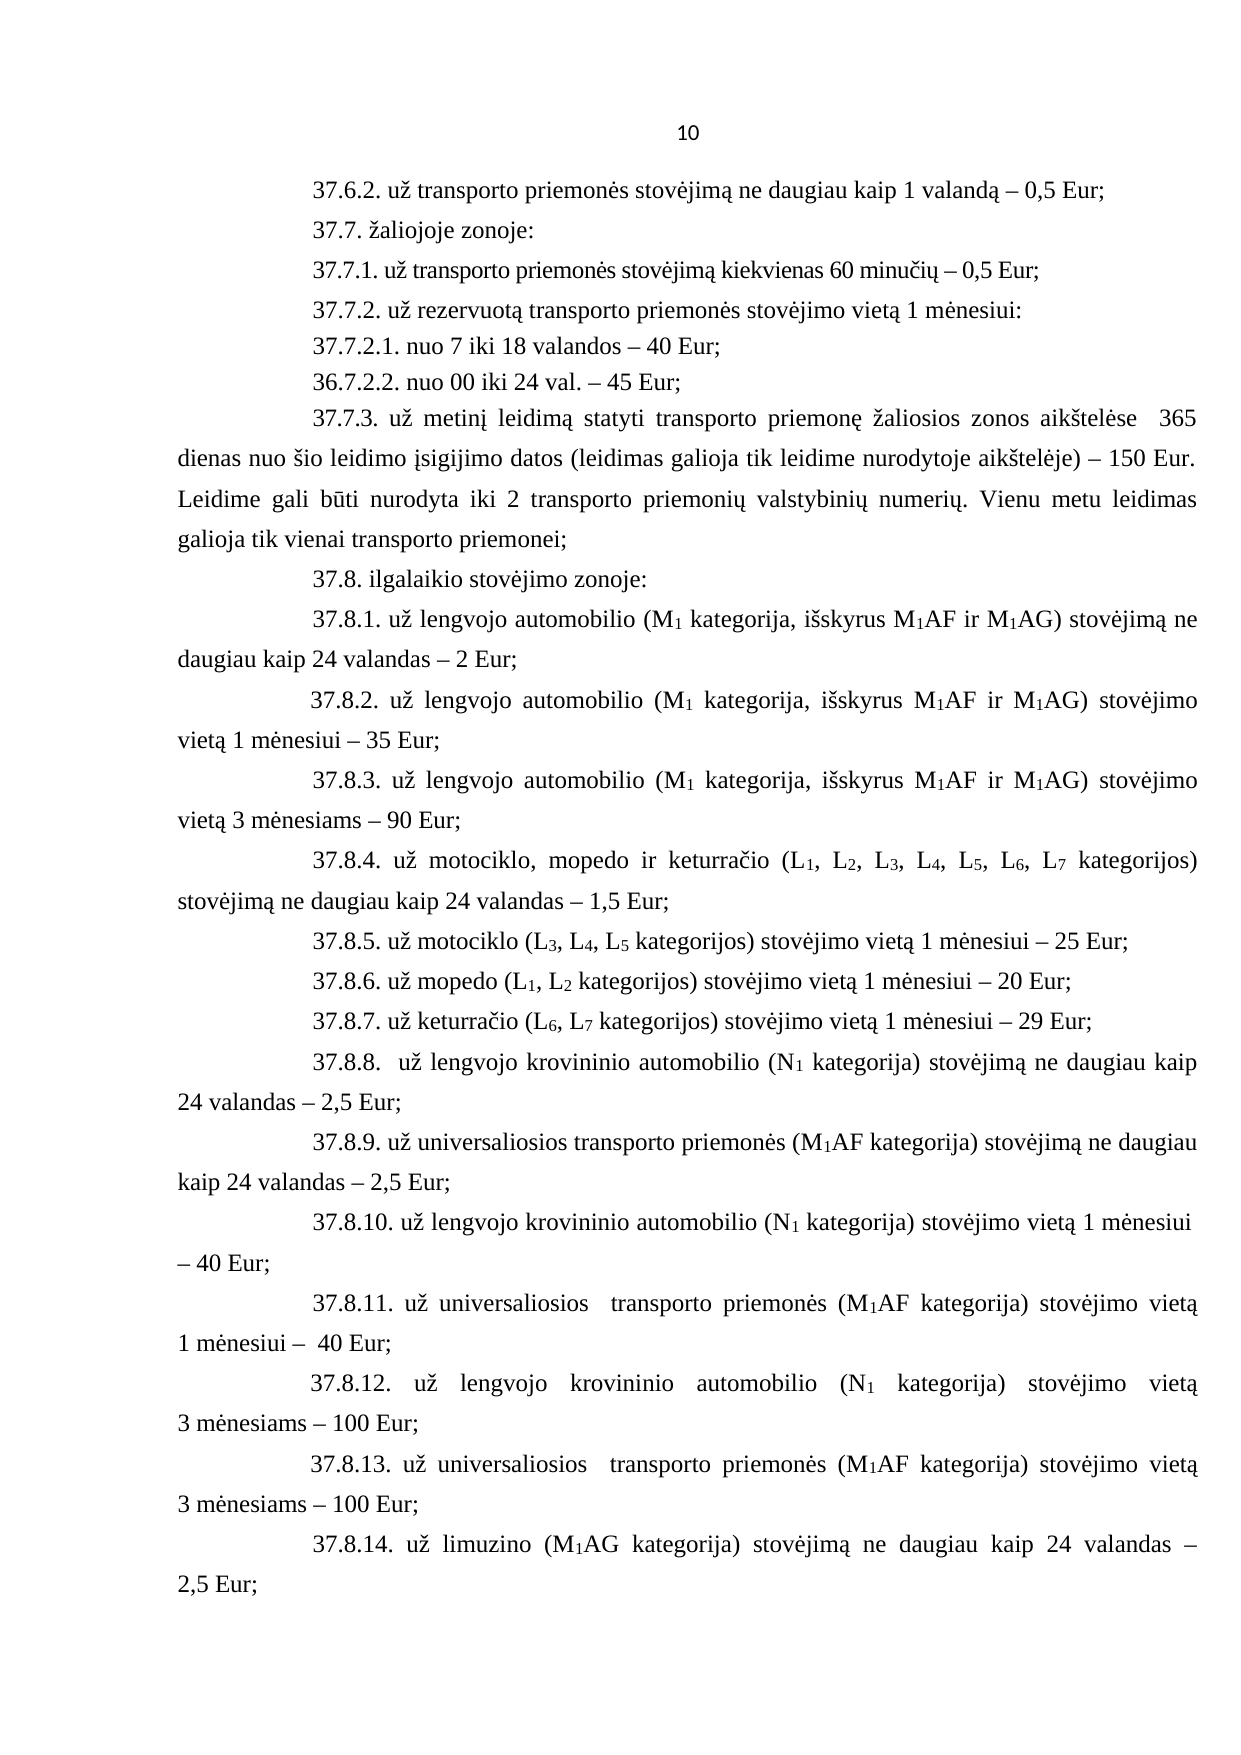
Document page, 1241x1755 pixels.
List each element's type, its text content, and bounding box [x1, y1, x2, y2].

text 37.8.12. už lengvojo krovininio automobilio (N1 kategorija) stovėjimo vietą 3 mėnesiams – 100 Eur; [177, 1368, 1198, 1437]
text 37.8.4. už motociklo, mopedo ir keturračio (L1, L2, L3, L4, L5, L6, L7 kategorijos) stovėjimą ne daugiau kaip 24 valandas – 1,5 Eur; [177, 846, 1198, 914]
text 37.8.11. už universaliosios transporto priemonės (M1AF kategorija) stovėjimo vietą 1 mėnesiui – 40 Eur; [177, 1288, 1198, 1357]
text 37.7.2.1. nuo 7 iki 18 valandos – 40 Eur; [177, 331, 1198, 360]
text 37.8.9. už universaliosios transporto priemonės (M1AF kategorija) stovėjimą ne daugiau kaip 24 valandas – 2,5 Eur; [177, 1127, 1198, 1196]
text 37.8.1. už lengvojo automobilio (M1 kategorija, išskyrus M1AF ir M1AG) stovėjimą ne daugiau kaip 24 valandas – 2 Eur; [177, 604, 1198, 673]
text 37.8.5. už motociklo (L3, L4, L5 kategorijos) stovėjimo vietą 1 mėnesiui – 25 Eur; [177, 926, 1198, 955]
text 37.8.10. už lengvojo krovininio automobilio (N1 kategorija) stovėjimo vietą 1 mėnesiui – 40 Eur; [177, 1207, 1198, 1276]
text 37.8. ilgalaikio stovėjimo zonoje: [312, 564, 1198, 593]
text 37.8.3. už lengvojo automobilio (M1 kategorija, išskyrus M1AF ir M1AG) stovėjimo vietą 3 mėnesiams – 90 Eur; [177, 765, 1198, 834]
text 37.8.7. už keturračio (L6, L7 kategorijos) stovėjimo vietą 1 mėnesiui – 29 Eur; [177, 1006, 1198, 1035]
text 37.7.2. už rezervuotą transporto priemonės stovėjimo vietą 1 mėnesiui: [177, 296, 1198, 324]
text 37.8.14. už limuzino (M1AG kategorija) stovėjimą ne daugiau kaip 24 valandas – 2,5 Eur; [177, 1529, 1198, 1598]
text 37.8.2. už lengvojo automobilio (M1 kategorija, išskyrus M1AF ir M1AG) stovėjimo vietą 1 mėnesiui – 35 Eur; [177, 685, 1198, 754]
text 37.7.1. už transporto priemonės stovėjimą kiekvienas 60 minučių – 0,5 Eur; [312, 255, 1198, 284]
text 37.8.13. už universaliosios transporto priemonės (M1AF kategorija) stovėjimo vietą 3 mėnesiams – 100 Eur; [177, 1449, 1198, 1518]
text 37.7.3. už metinį leidimą statyti transporto priemonę žaliosios zonos aikštelėse 365 dienas nuo šio leidimo įsigijimo datos (leidimas galioja tik leidime nurodytoje aikštelėje) – 150 Eur. Leidime gali būti nurodyta iki 2 transporto priemonių valstybinių numerių. Vienu metu leidimas galioja tik vienai transporto priemonei; [177, 403, 1198, 553]
text 37.8.6. už mopedo (L1, L2 kategorijos) stovėjimo vietą 1 mėnesiui – 20 Eur; [177, 966, 1198, 995]
text 37.7. žaliojoje zonoje: [177, 215, 1198, 244]
text 37.8.8. už lengvojo krovininio automobilio (N1 kategorija) stovėjimą ne daugiau kaip 24 valandas – 2,5 Eur; [177, 1047, 1198, 1116]
text 37.6.2. už transporto priemonės stovėjimą ne daugiau kaip 1 valandą – 0,5 Eur; [177, 175, 1198, 204]
text 36.7.2.2. nuo 00 iki 24 val. – 45 Eur; [177, 367, 1198, 396]
